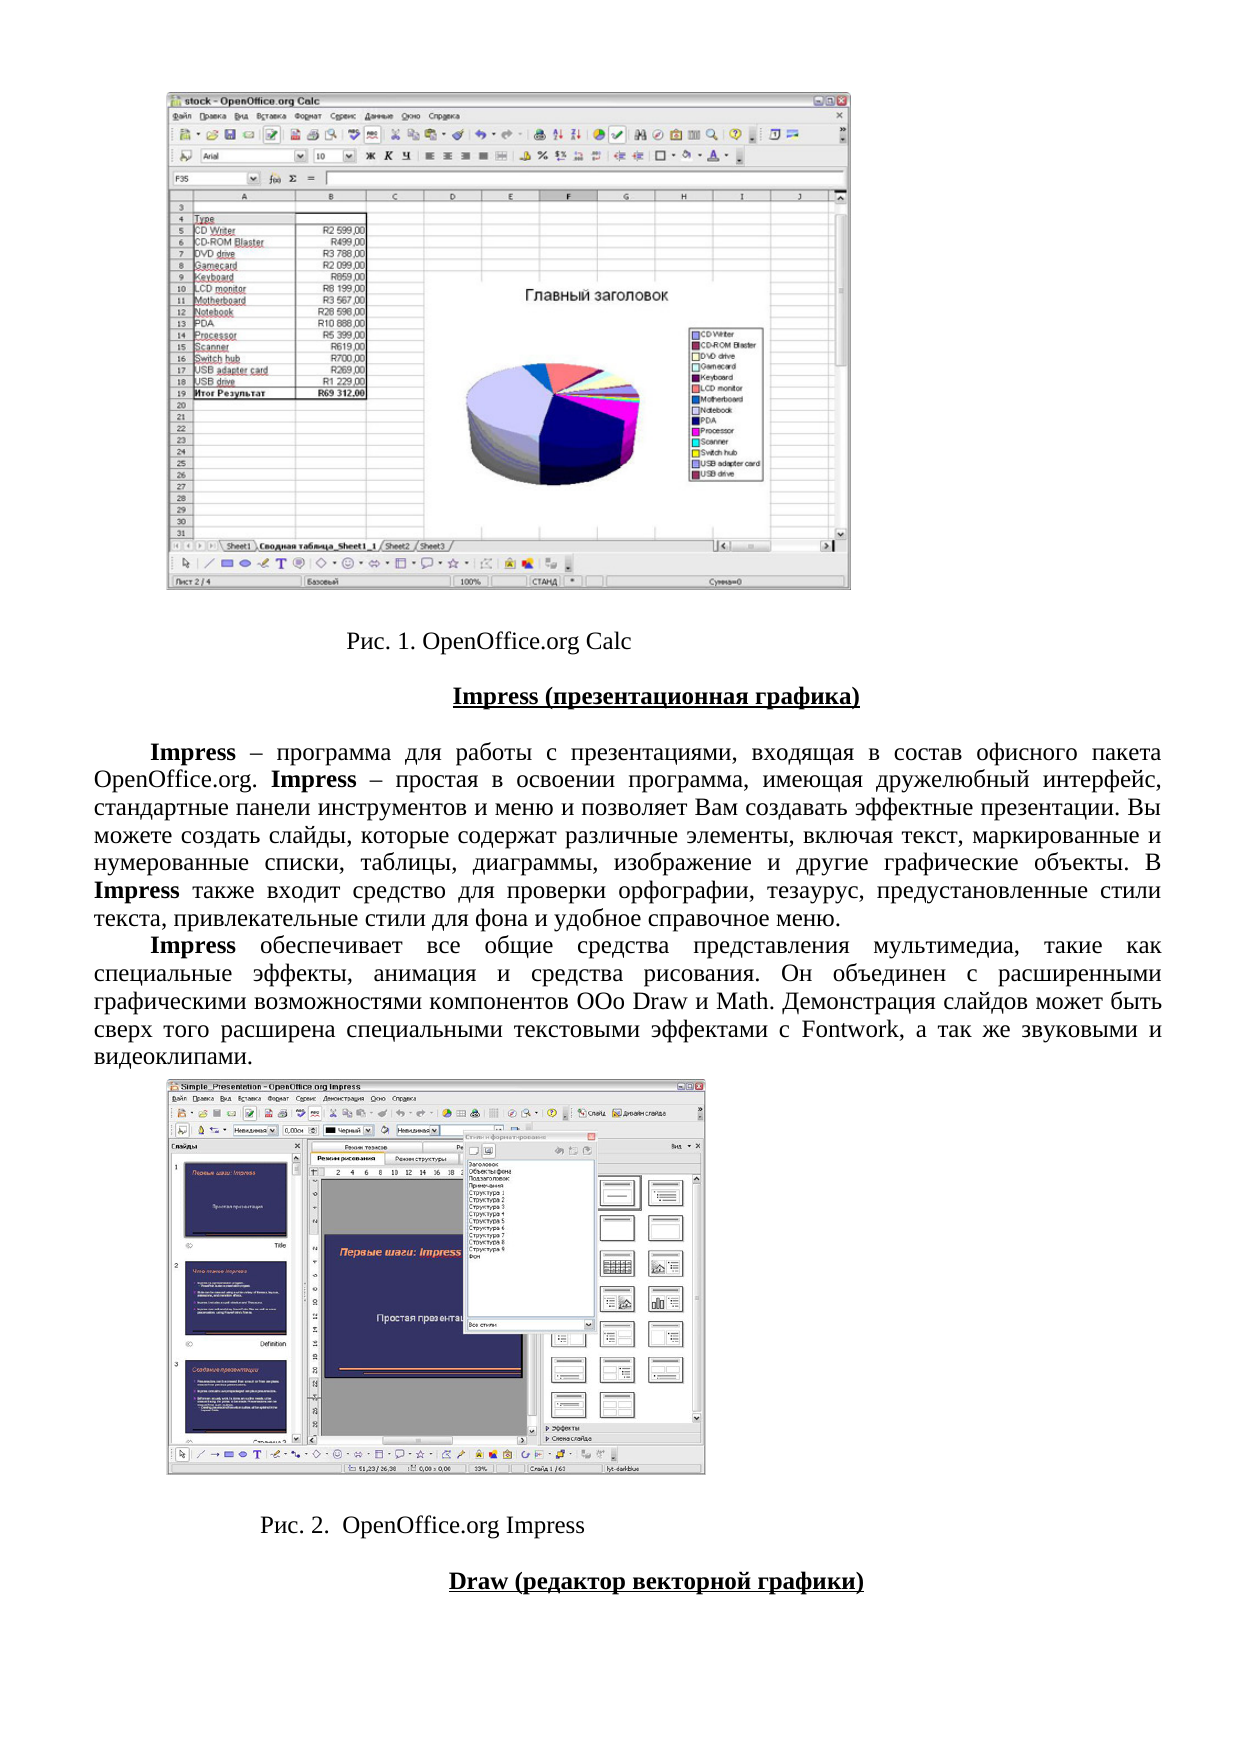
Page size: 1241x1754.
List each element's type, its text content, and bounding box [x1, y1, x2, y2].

text Impress (презентационная графика) [94, 682, 1162, 710]
text Рис. 2. OpenOffice.org Impress [94, 1511, 1162, 1539]
text Impress обеспечивает все общие средства представления мультимедиа, такие как специальные эффекты, анимация и средства рисования. Он объединен с расширенными графическими возможностями компонентов OOo Draw и Math. Демонстрация слайдов может быть сверх того расширена специальными текстовыми эффектами с Fontwork, а так же звуковыми и видеоклипами. [94, 932, 1162, 1070]
picture [166, 1079, 706, 1475]
text Рис. 1. OpenOffice.org Calc [94, 627, 1162, 654]
text Draw (редактор векторной графики) [94, 1567, 1162, 1594]
picture [166, 92, 851, 590]
text Impress – программа для работы с презентациями, входящая в состав офисного пакета OpenOffice.org. Impress – простая в освоении программа, имеющая дружелюбный интерфейс, стандартные панели инструментов и меню и позволяет Вам создавать эффектные презентации. Вы можете создать слайды, которые содержат различные элементы, включая текст, маркированные и нумерованные списки, таблицы, диаграммы, изображение и другие графические объекты. В Impress также входит средство для проверки орфографии, тезаурус, предустановленные стили текста, привлекательные стили для фона и удобное справочное меню. [94, 738, 1162, 932]
